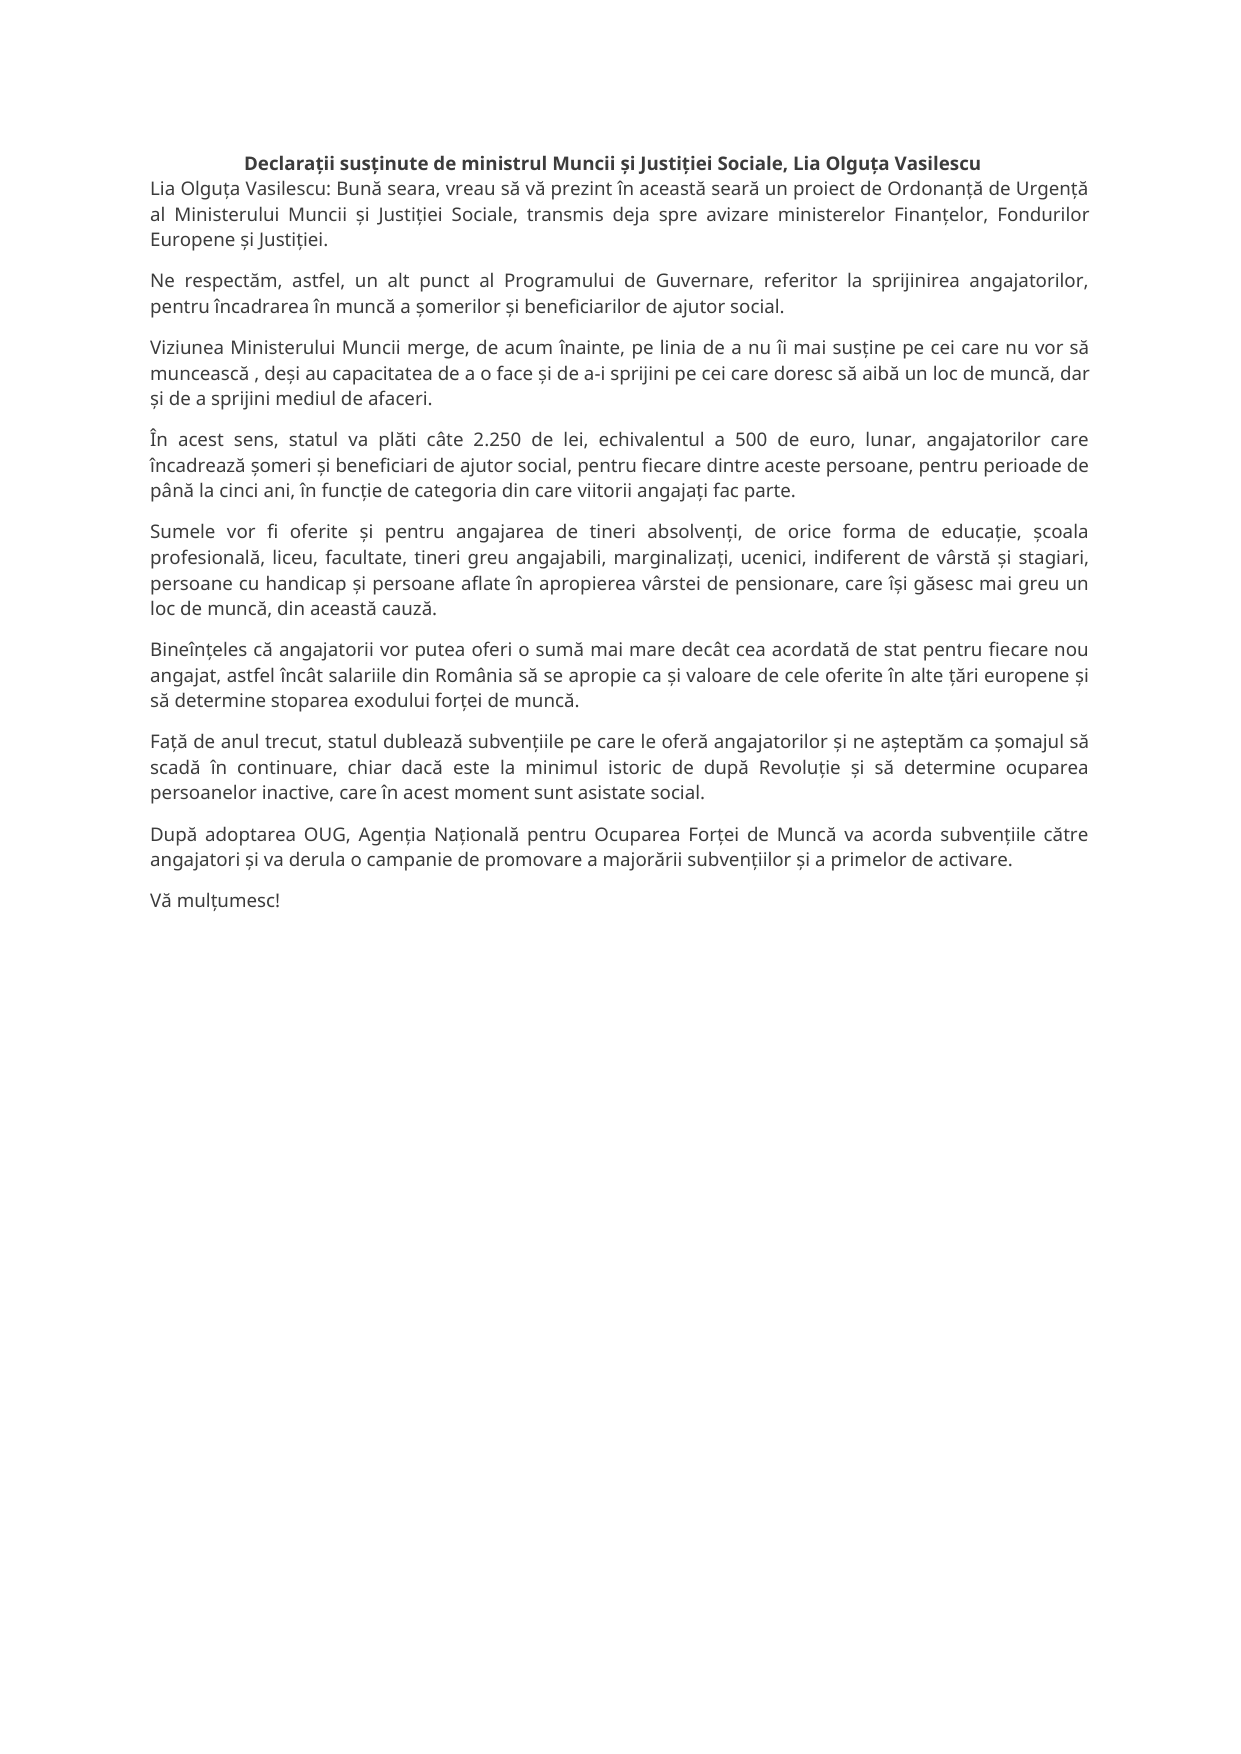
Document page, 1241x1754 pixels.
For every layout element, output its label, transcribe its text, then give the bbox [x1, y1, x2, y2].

text În acest sens, statul va plăti câte 2.250 de lei, echivalentul a 500 de euro, lunar, angajatorilor care încadrează șomeri și beneficiari de ajutor social, pentru fiecare dintre aceste persoane, pentru perioade de până la cinci ani, în funcție de categoria din care viitorii angajați fac parte. [150, 427, 1090, 503]
text Viziunea Ministerului Muncii merge, de acum înainte, pe linia de a nu îi mai susține pe cei care nu vor să muncească , deși au capacitatea de a o face și de a-i sprijini pe cei care doresc să aibă un loc de muncă, dar și de a sprijini mediul de afaceri. [150, 334, 1090, 411]
text Bineînțeles că angajatorii vor putea oferi o sumă mai mare decât cea acordată de stat pentru fiecare nou angajat, astfel încât salariile din România să se apropie ca și valoare de cele oferite în alte țări europene și să determine stoparea exodului forței de muncă. [150, 636, 1090, 713]
text După adoptarea OUG, Agenția Națională pentru Ocuparea Forței de Muncă va acorda subvențiile către angajatori și va derula o campanie de promovare a majorării subvențiilor și a primelor de activare. [150, 821, 1090, 872]
text Declarații susținute de ministrul Muncii și Justiției Sociale, Lia Olguța Vasilescu [150, 150, 1090, 176]
text Lia Olguța Vasilescu: Bună seara, vreau să vă prezint în această seară un proiect de Ordonanță de Urgență al Ministerului Muncii și Justiției Sociale, transmis deja spre avizare ministerelor Finanțelor, Fondurilor Europene și Justiției. [150, 176, 1090, 252]
text Ne respectăm, astfel, un alt punct al Programului de Guvernare, referitor la sprijinirea angajatorilor, pentru încadrarea în muncă a șomerilor și beneficiarilor de ajutor social. [150, 268, 1090, 319]
text Vă mulțumesc! [150, 887, 1090, 913]
text Față de anul trecut, statul dublează subvențiile pe care le oferă angajatorilor și ne așteptăm ca șomajul să scadă în continuare, chiar dacă este la minimul istoric de după Revoluție și să determine ocuparea persoanelor inactive, care în acest moment sunt asistate social. [150, 729, 1090, 805]
text Sumele vor fi oferite și pentru angajarea de tineri absolvenți, de orice forma de educație, școala profesională, liceu, facultate, tineri greu angajabili, marginalizați, ucenici, indiferent de vârstă și stagiari, persoane cu handicap și persoane aflate în apropierea vârstei de pensionare, care își găsesc mai greu un loc de muncă, din această cauză. [150, 519, 1090, 621]
